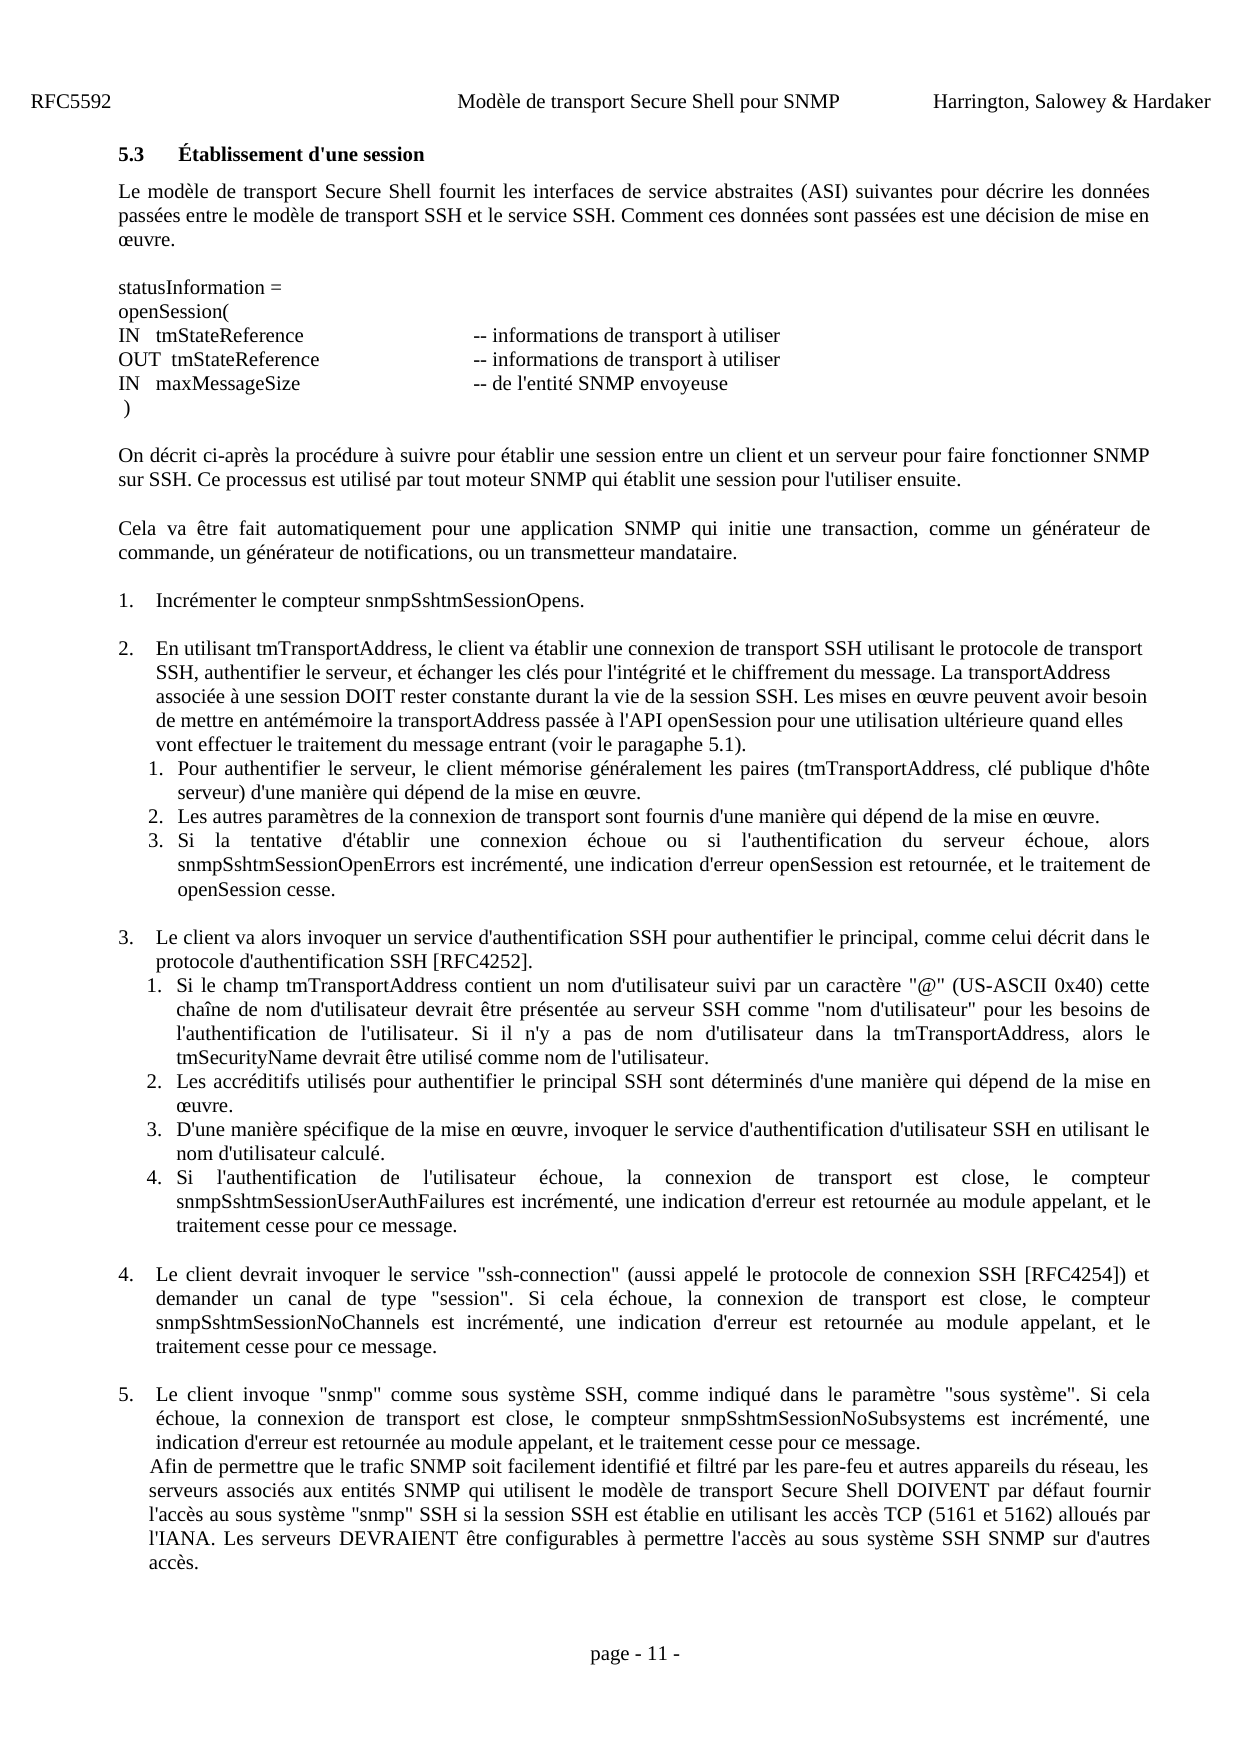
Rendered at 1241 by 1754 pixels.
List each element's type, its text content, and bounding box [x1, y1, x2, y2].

text 2. En utilisant tmTransportAddress, le client va établir une connexion de transport SSH utilisant le protocole de transport SSH, authentifier le serveur, et échanger les clés pour l'intégrité et le chiffrement du message. La transportAddress associée à une session DOIT rester constante durant la vie de la session SSH. Les mises en œuvre peuvent avoir besoin de mettre en antémémoire la transportAddress passée à l'API openSession pour une utilisation ultérieure quand elles vont effectuer le traitement du message entrant (voir le paragaphe 5.1). [118, 636, 1152, 756]
text 3. D'une manière spécifique de la mise en œuvre, invoquer le service d'authentification d'utilisateur SSH en utilisant le nom d'utilisateur calculé. [146, 1117, 1152, 1165]
text 5. Le client invoque "snmp" comme sous système SSH, comme indiqué dans le paramètre "sous système". Si cela échoue, la connexion de transport est close, le compteur snmpSshtmSessionNoSubsystems est incrémenté, une indication d'erreur est retournée au module appelant, et le traitement cesse pour ce message. [118, 1382, 1152, 1454]
text 3. Si la tentative d'établir une connexion échoue ou si l'authentification du serveur échoue, alors snmpSshtmSessionOpenErrors est incrémenté, une indication d'erreur openSession est retournée, et le traitement de openSession cesse. [148, 828, 1152, 901]
text On décrit ci-après la procédure à suivre pour établir une session entre un client et un serveur pour faire fonctionner SNMP sur SSH. Ce processus est utilisé par tout moteur SNMP qui établit une session pour l'utiliser ensuite. [118, 443, 1152, 491]
text 1. Si le champ tmTransportAddress contient un nom d'utilisateur suivi par un caractère "@" (US-ASCII 0x40) cette chaîne de nom d'utilisateur devrait être présentée au serveur SSH comme "nom d'utilisateur" pour les besoins de l'authentification de l'utilisateur. Si il n'y a pas de nom d'utilisateur dans la tmTransportAddress, alors le tmSecurityName devrait être utilisé comme nom de l'utilisateur. [146, 973, 1152, 1069]
text OUT tmStateReference -- informations de transport à utiliser [118, 347, 1152, 371]
text openSession( [118, 299, 1152, 323]
text Afin de permettre que le trafic SNMP soit facilement identifié et filtré par les pare-feu et autres appareils du réseau, les serveurs associés aux entités SNMP qui utilisent le modèle de transport Secure Shell DOIVENT par défaut fournir l'accès au sous système "snmp" SSH si la session SSH est établie en utilisant les accès TCP (5161 et 5162) alloués par l'IANA. Les serveurs DEVRAIENT être configurables à permettre l'accès au sous système SSH SNMP sur d'autres accès. [149, 1454, 1152, 1574]
text Le modèle de transport Secure Shell fournit les interfaces de service abstraites (ASI) suivantes pour décrire les données passées entre le modèle de transport SSH et le service SSH. Comment ces données sont passées est une décision de mise en œuvre. [118, 179, 1152, 251]
text Cela va être fait automatiquement pour une application SNMP qui initie une transaction, comme un générateur de commande, un générateur de notifications, ou un transmetteur mandataire. [118, 516, 1152, 564]
text IN tmStateReference -- informations de transport à utiliser [118, 323, 1152, 347]
text 1. Pour authentifier le serveur, le client mémorise généralement les paires (tmTransportAddress, clé publique d'hôte serveur) d'une manière qui dépend de la mise en œuvre. [148, 756, 1152, 804]
text ) [118, 395, 1152, 419]
text 1. Incrémenter le compteur snmpSshtmSessionOpens. [118, 588, 1152, 612]
text IN maxMessageSize -- de l'entité SNMP envoyeuse [118, 371, 1152, 395]
subtitle 5.3 Établissement d'une session [118, 142, 1152, 166]
text 3. Le client va alors invoquer un service d'authentification SSH pour authentifier le principal, comme celui décrit dans le protocole d'authentification SSH [RFC4252]. [118, 924, 1152, 973]
text 2. Les accréditifs utilisés pour authentifier le principal SSH sont déterminés d'une manière qui dépend de la mise en œuvre. [146, 1069, 1152, 1117]
text statusInformation = [118, 275, 1152, 299]
text 4. Le client devrait invoquer le service "ssh-connection" (aussi appelé le protocole de connexion SSH [RFC4254]) et demander un canal de type "session". Si cela échoue, la connexion de transport est close, le compteur snmpSshtmSessionNoChannels est incrémenté, une indication d'erreur est retournée au module appelant, et le traitement cesse pour ce message. [118, 1261, 1152, 1358]
text 4. Si l'authentification de l'utilisateur échoue, la connexion de transport est close, le compteur snmpSshtmSessionUserAuthFailures est incrémenté, une indication d'erreur est retournée au module appelant, et le traitement cesse pour ce message. [146, 1165, 1152, 1237]
text 2. Les autres paramètres de la connexion de transport sont fournis d'une manière qui dépend de la mise en œuvre. [148, 804, 1152, 828]
